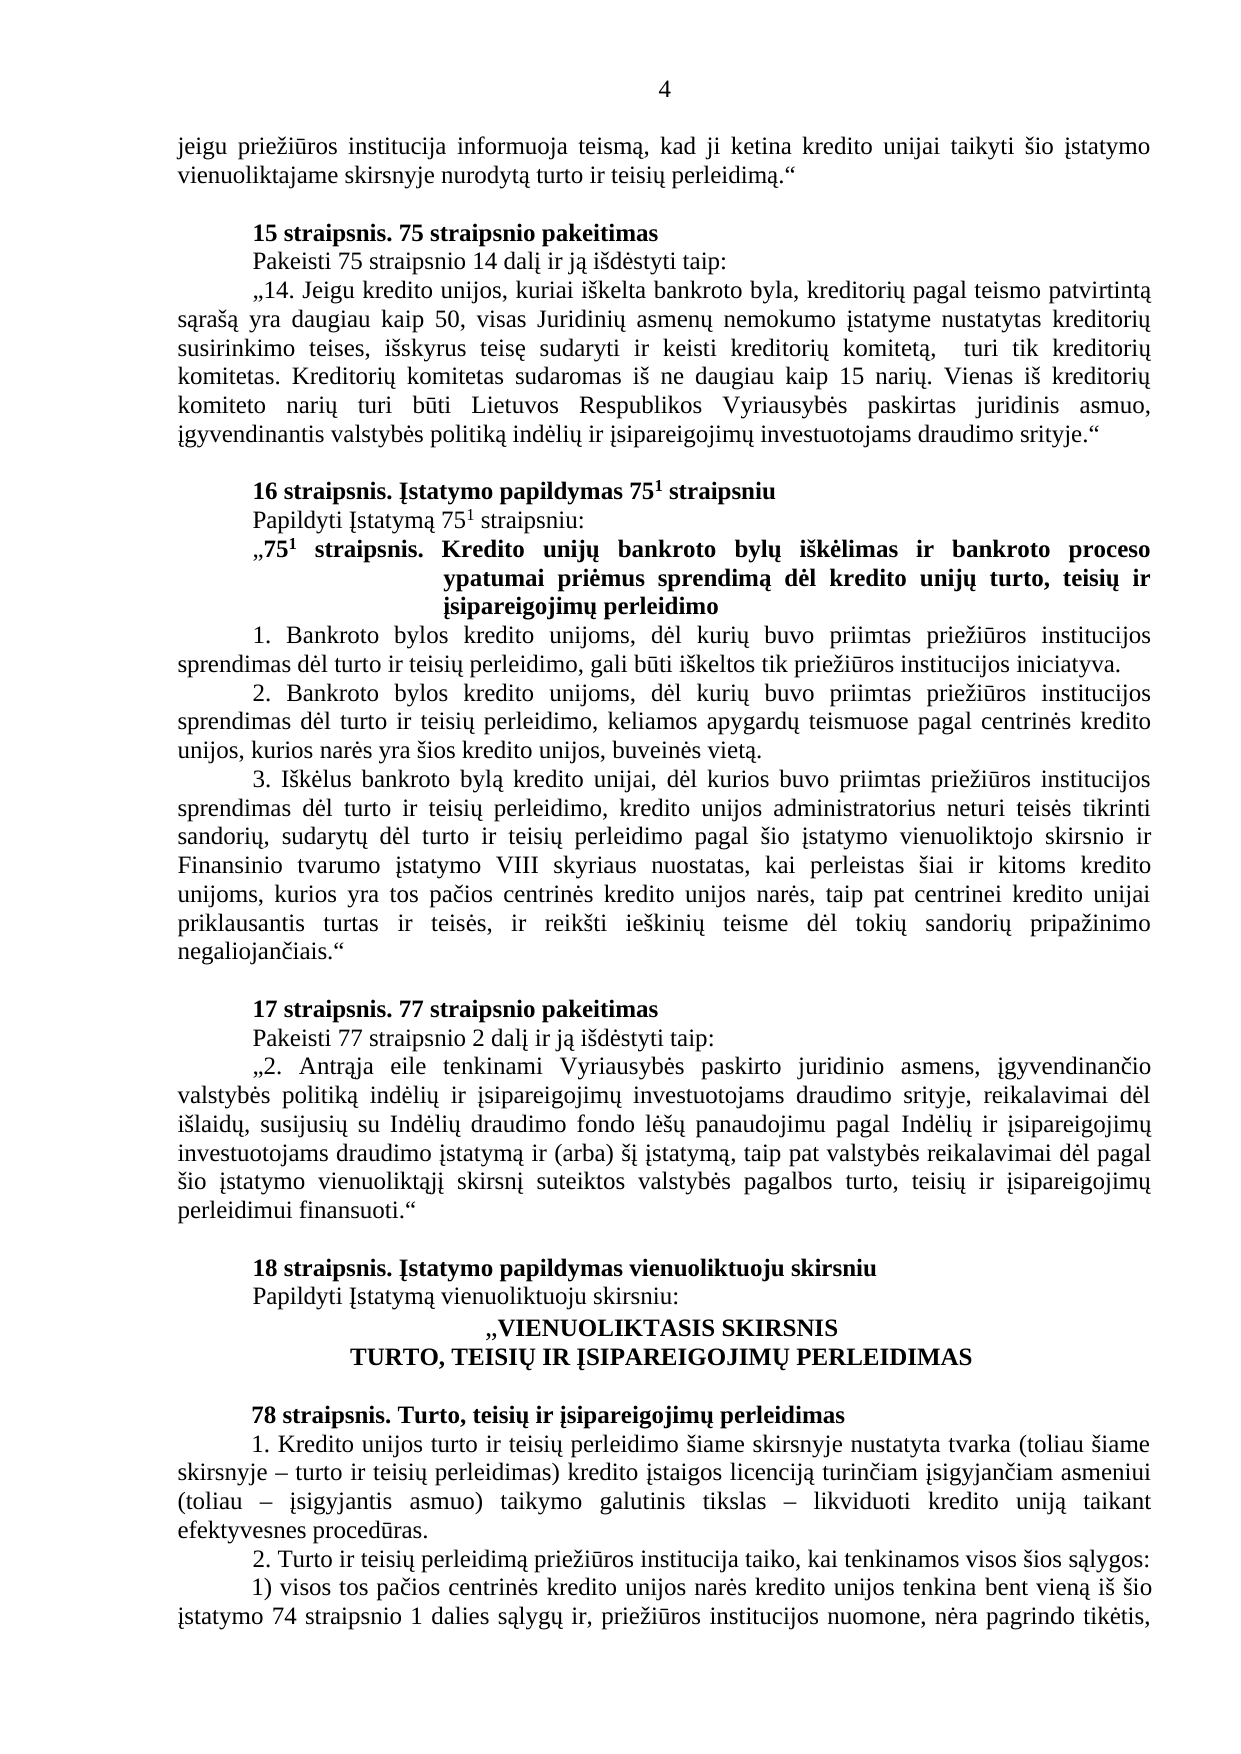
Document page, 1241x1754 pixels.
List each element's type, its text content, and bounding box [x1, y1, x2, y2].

text 16 straipsnis. Įstatymo papildymas 751 straipsniu [177, 476, 1152, 505]
text TURTO, TEISIŲ IR ĮSIPAREIGOJIMŲ PERLEIDIMAS [177, 1342, 1152, 1371]
text „VIENUOLIKTASIS SKIRSNIS [177, 1310, 1152, 1342]
text 18 straipsnis. Įstatymo papildymas vienuoliktuoju skirsniu [177, 1253, 1152, 1281]
text „751 straipsnis. Kredito unijų bankroto bylų iškėlimas ir bankroto proceso ypatumai priėmus sprendimą dėl kredito unijų turto, teisių ir įsipareigojimų perleidimo [252, 534, 1152, 620]
text Papildyti Įstatymą 751 straipsniu: [177, 505, 1152, 534]
text Pakeisti 77 straipsnio 2 dalį ir ją išdėstyti taip: [177, 1023, 1152, 1051]
text 1. Kredito unijos turto ir teisių perleidimo šiame skirsnyje nustatyta tvarka (toliau šiame skirsnyje – turto ir teisių perleidimas) kredito įstaigos licenciją turinčiam įsigyjančiam asmeniui (toliau – įsigyjantis asmuo) taikymo galutinis tikslas – likviduoti kredito uniją taikant efektyvesnes procedūras. [177, 1429, 1152, 1544]
text „2. Antrąja eile tenkinami Vyriausybės paskirto juridinio asmens, įgyvendinančio valstybės politiką indėlių ir įsipareigojimų investuotojams draudimo srityje, reikalavimai dėl išlaidų, susijusių su Indėlių draudimo fondo lėšų panaudojimu pagal Indėlių ir įsipareigojimų investuotojams draudimo įstatymą ir (arba) šį įstatymą, taip pat valstybės reikalavimai dėl pagal šio įstatymo vienuoliktąjį skirsnį suteiktos valstybės pagalbos turto, teisių ir įsipareigojimų perleidimui finansuoti.“ [177, 1051, 1152, 1224]
text Papildyti Įstatymą vienuoliktuoju skirsniu: [177, 1281, 1152, 1310]
text 15 straipsnis. 75 straipsnio pakeitimas [177, 218, 1152, 246]
text 1) visos tos pačios centrinės kredito unijos narės kredito unijos tenkina bent vieną iš šio įstatymo 74 straipsnio 1 dalies sąlygų ir, priežiūros institucijos nuomone, nėra pagrindo tikėtis, [177, 1572, 1152, 1630]
text „14. Jeigu kredito unijos, kuriai iškelta bankroto byla, kreditorių pagal teismo patvirtintą sąrašą yra daugiau kaip 50, visas Juridinių asmenų nemokumo įstatyme nustatytas kreditorių susirinkimo teises, išskyrus teisę sudaryti ir keisti kreditorių komitetą, turi tik kreditorių komitetas. Kreditorių komitetas sudaromas iš ne daugiau kaip 15 narių. Vienas iš kreditorių komiteto narių turi būti Lietuvos Respublikos Vyriausybės paskirtas juridinis asmuo, įgyvendinantis valstybės politiką indėlių ir įsipareigojimų investuotojams draudimo srityje.“ [177, 275, 1152, 448]
text 3. Iškėlus bankroto bylą kredito unijai, dėl kurios buvo priimtas priežiūros institucijos sprendimas dėl turto ir teisių perleidimo, kredito unijos administratorius neturi teisės tikrinti sandorių, sudarytų dėl turto ir teisių perleidimo pagal šio įstatymo vienuoliktojo skirsnio ir Finansinio tvarumo įstatymo VIII skyriaus nuostatas, kai perleistas šiai ir kitoms kredito unijoms, kurios yra tos pačios centrinės kredito unijos narės, taip pat centrinei kredito unijai priklausantis turtas ir teisės, ir reikšti ieškinių teisme dėl tokių sandorių pripažinimo negaliojančiais.“ [177, 764, 1152, 965]
text Pakeisti 75 straipsnio 14 dalį ir ją išdėstyti taip: [177, 246, 1152, 275]
text 1. Bankroto bylos kredito unijoms, dėl kurių buvo priimtas priežiūros institucijos sprendimas dėl turto ir teisių perleidimo, gali būti iškeltos tik priežiūros institucijos iniciatyva. [177, 620, 1152, 678]
text 17 straipsnis. 77 straipsnio pakeitimas [177, 994, 1152, 1023]
text 2. Bankroto bylos kredito unijoms, dėl kurių buvo priimtas priežiūros institucijos sprendimas dėl turto ir teisių perleidimo, keliamos apygardų teismuose pagal centrinės kredito unijos, kurios narės yra šios kredito unijos, buveinės vietą. [177, 678, 1152, 764]
text jeigu priežiūros institucija informuoja teismą, kad ji ketina kredito unijai taikyti šio įstatymo vienuoliktajame skirsnyje nurodytą turto ir teisių perleidimą.“ [177, 131, 1152, 189]
text 2. Turto ir teisių perleidimą priežiūros institucija taiko, kai tenkinamos visos šios sąlygos: [177, 1544, 1152, 1572]
text 78 straipsnis. Turto, teisių ir įsipareigojimų perleidimas [177, 1400, 1152, 1429]
